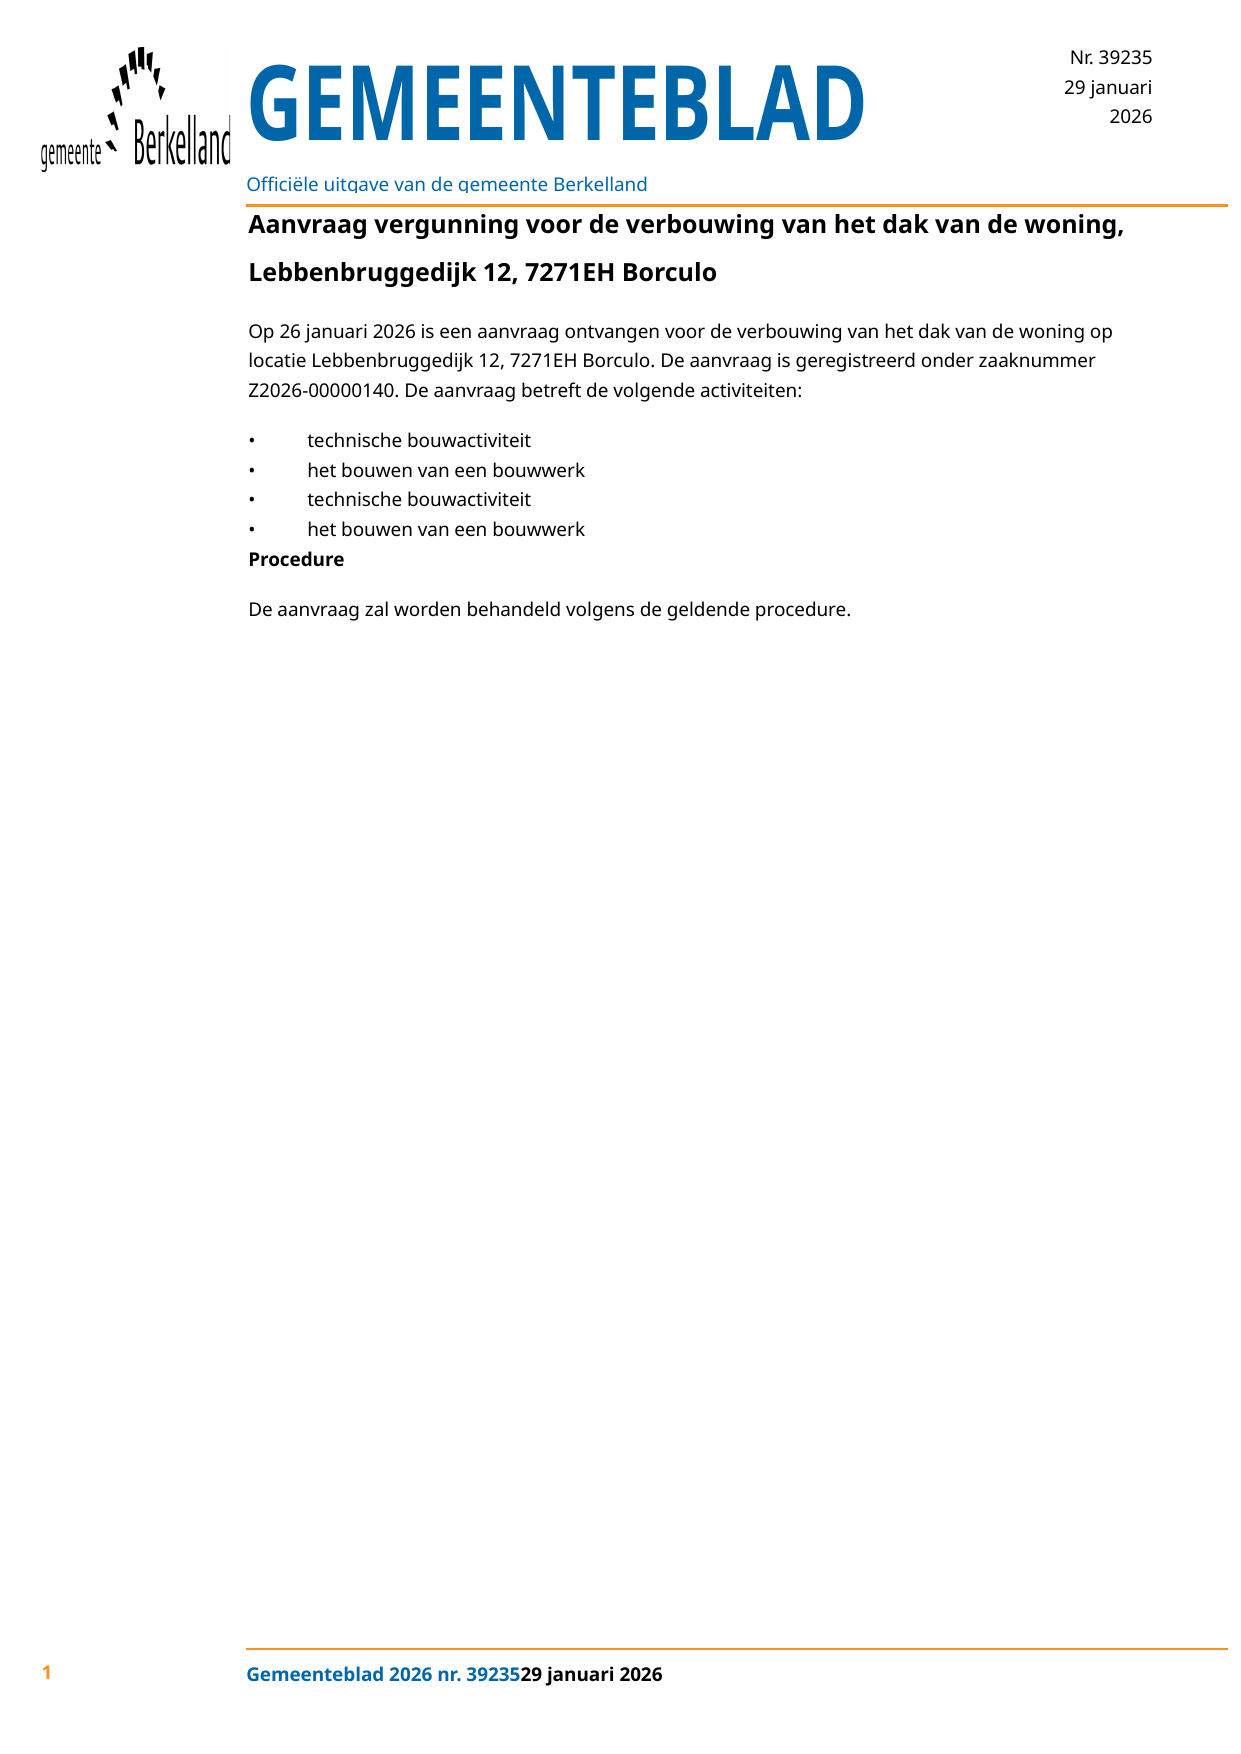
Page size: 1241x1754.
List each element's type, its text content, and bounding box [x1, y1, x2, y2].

picture [41, 47, 231, 172]
list het bouwen van een bouwwerk [248, 516, 1152, 542]
text Procedure [248, 546, 1152, 572]
text Op 26 januari 2026 is een aanvraag ontvangen voor de verbouwing van het dak van de woning op locatie Lebbenbruggedijk 12, 7271EH Borculo. De aanvraag is geregistreerd onder zaaknummer Z2026-00000140. De aanvraag betreft de volgende activiteiten: [248, 318, 1152, 403]
text De aanvraag zal worden behandeld volgens de geldende procedure. [248, 596, 1152, 622]
list het bouwen van een bouwwerk [248, 457, 1152, 483]
text Aanvraag vergunning voor de verbouwing van het dak van de woning, Lebbenbruggedijk 12, 7271EH Borculo [248, 207, 1152, 288]
list technische bouwactiviteit [248, 427, 1152, 453]
list technische bouwactiviteit [248, 487, 1152, 512]
